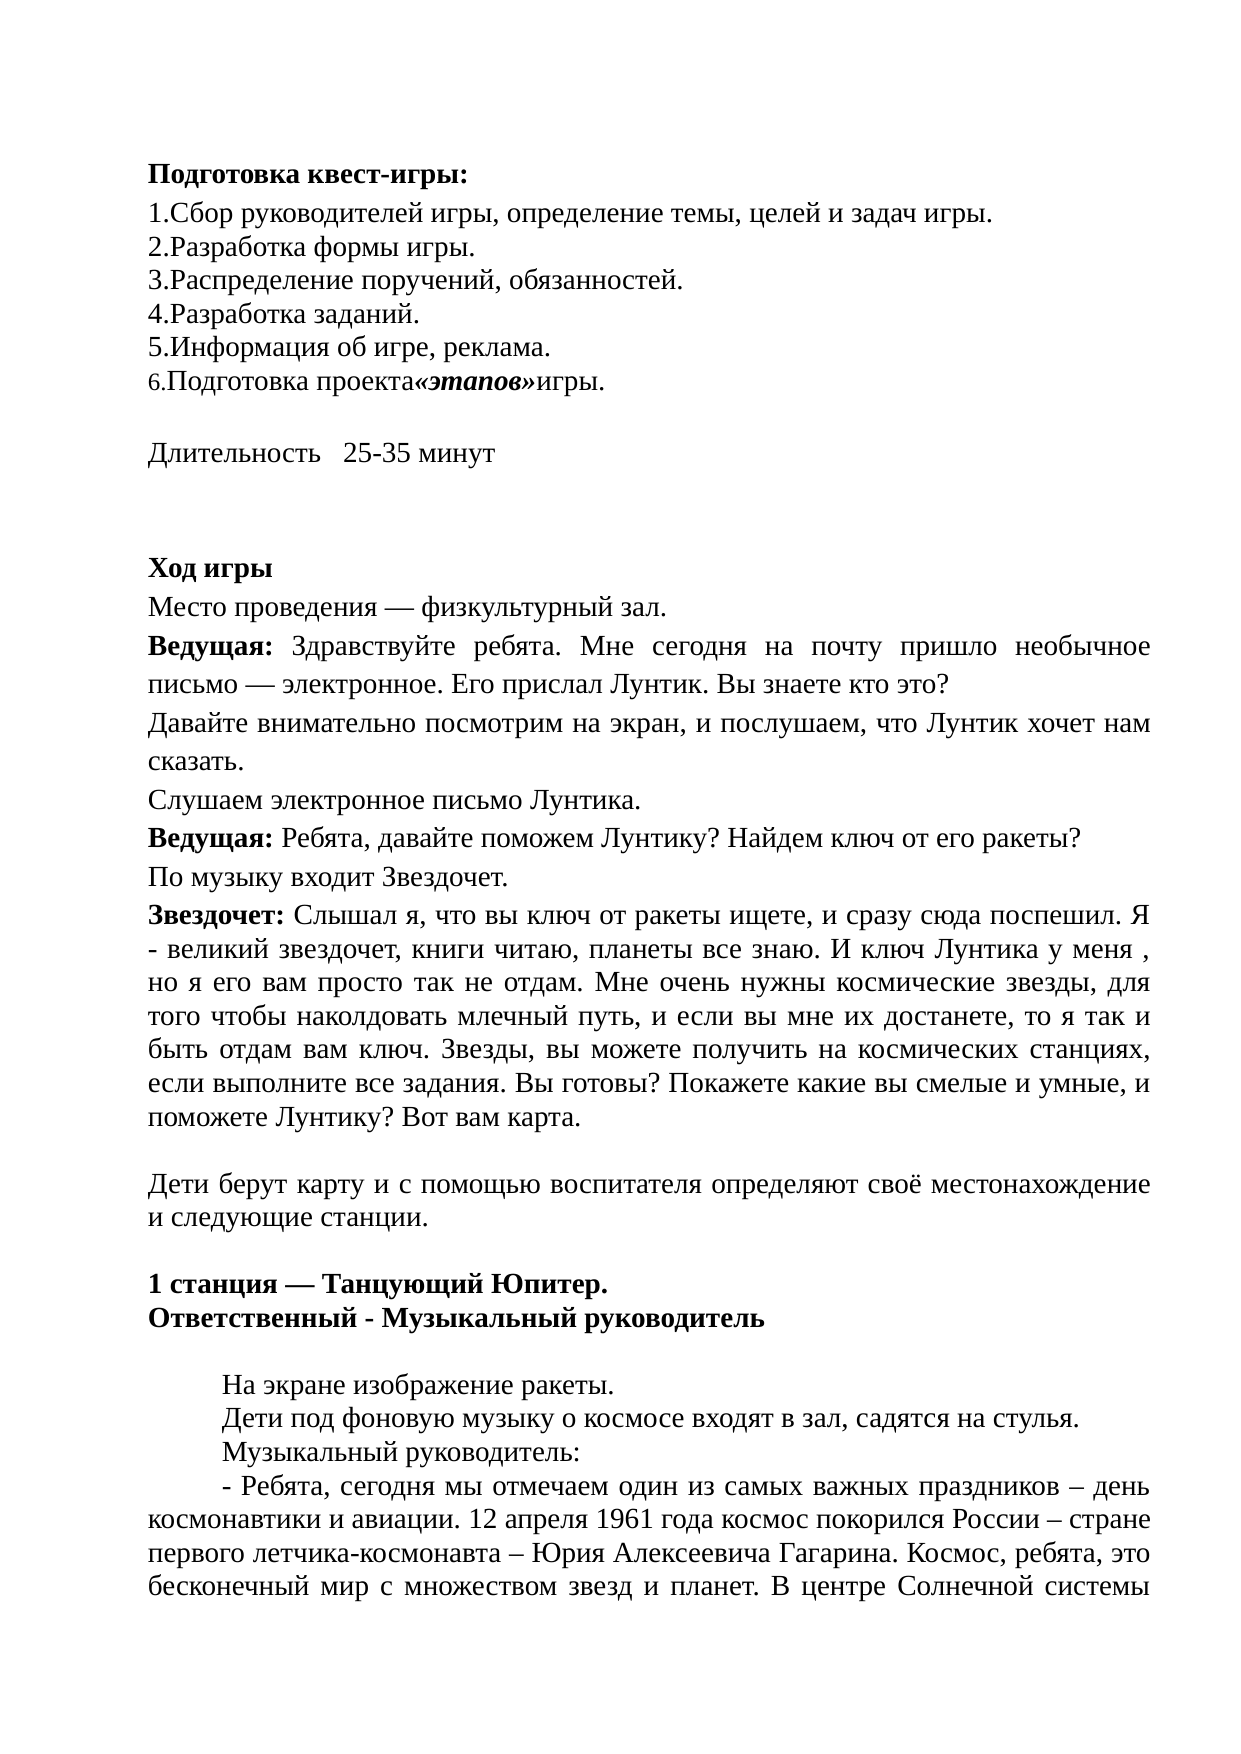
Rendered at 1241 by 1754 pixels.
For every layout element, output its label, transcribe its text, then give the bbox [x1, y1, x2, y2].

text Музыкальный руководитель: [148, 1434, 1152, 1468]
list Информация об игре, реклама. [148, 329, 1152, 363]
list Сбор руководителей игры, определение темы, целей и задач игры. [148, 195, 1152, 229]
list Разработка формы игры. [148, 229, 1152, 262]
text Давайте внимательно посмотрим на экран, и послушаем, что Лунтик хочет нам сказать. [148, 705, 1152, 777]
text Ход игры [148, 551, 1152, 584]
list Распределение поручений, обязанностей. [148, 262, 1152, 296]
list Разработка заданий. [148, 296, 1152, 329]
text Ведущая: Здравствуйте ребята. Мне сегодня на почту пришло необычное письмо — электронное. Его прислал Лунтик. Вы знаете кто это? [148, 628, 1152, 700]
list Подготовка проекта«этапов»игры. [148, 363, 1152, 396]
text Ответственный - Музыкальный руководитель [148, 1300, 1152, 1333]
text Звездочет: Слышал я, что вы ключ от ракеты ищете, и сразу сюда поспешил. Я - великий звездочет, книги читаю, планеты все знаю. И ключ Лунтика у меня , но я его вам просто так не отдам. Мне очень нужны космические звезды, для того чтобы наколдовать млечный путь, и если вы мне их достанете, то я так и быть отдам вам ключ. Звезды, вы можете получить на космических станциях, если выполните все задания. Вы готовы? Покажете какие вы смелые и умные, и поможете Лунтику? Вот вам карта. [148, 897, 1152, 1132]
text Длительность 25-35 минут [148, 435, 1152, 468]
text Дети берут карту и с помощью воспитателя определяют своё местонахождение и следующие станции. [148, 1166, 1152, 1233]
text - Ребята, сегодня мы отмечаем один из самых важных праздников – день космонавтики и авиации. 12 апреля 1961 года космос покорился России – стране первого летчика-космонавта – Юрия Алексеевича Гагарина. Космос, ребята, это бесконечный мир с множеством звезд и планет. В центре Солнечной системы [148, 1468, 1152, 1602]
text Ведущая: Ребята, давайте поможем Лунтику? Найдем ключ от его ракеты? [148, 820, 1152, 854]
text 1 станция — Танцующий Юпитер. [148, 1266, 1152, 1300]
text На экране изображение ракеты. [148, 1367, 1152, 1401]
text Слушаем электронное письмо Лунтика. [148, 782, 1152, 815]
text Подготовка квест-игры: [148, 157, 1152, 190]
text Дети под фоновую музыку о космосе входят в зал, садятся на стулья. [148, 1401, 1152, 1434]
text По музыку входит Звездочет. [148, 859, 1152, 892]
text Место проведения — физкультурный зал. [148, 589, 1152, 623]
